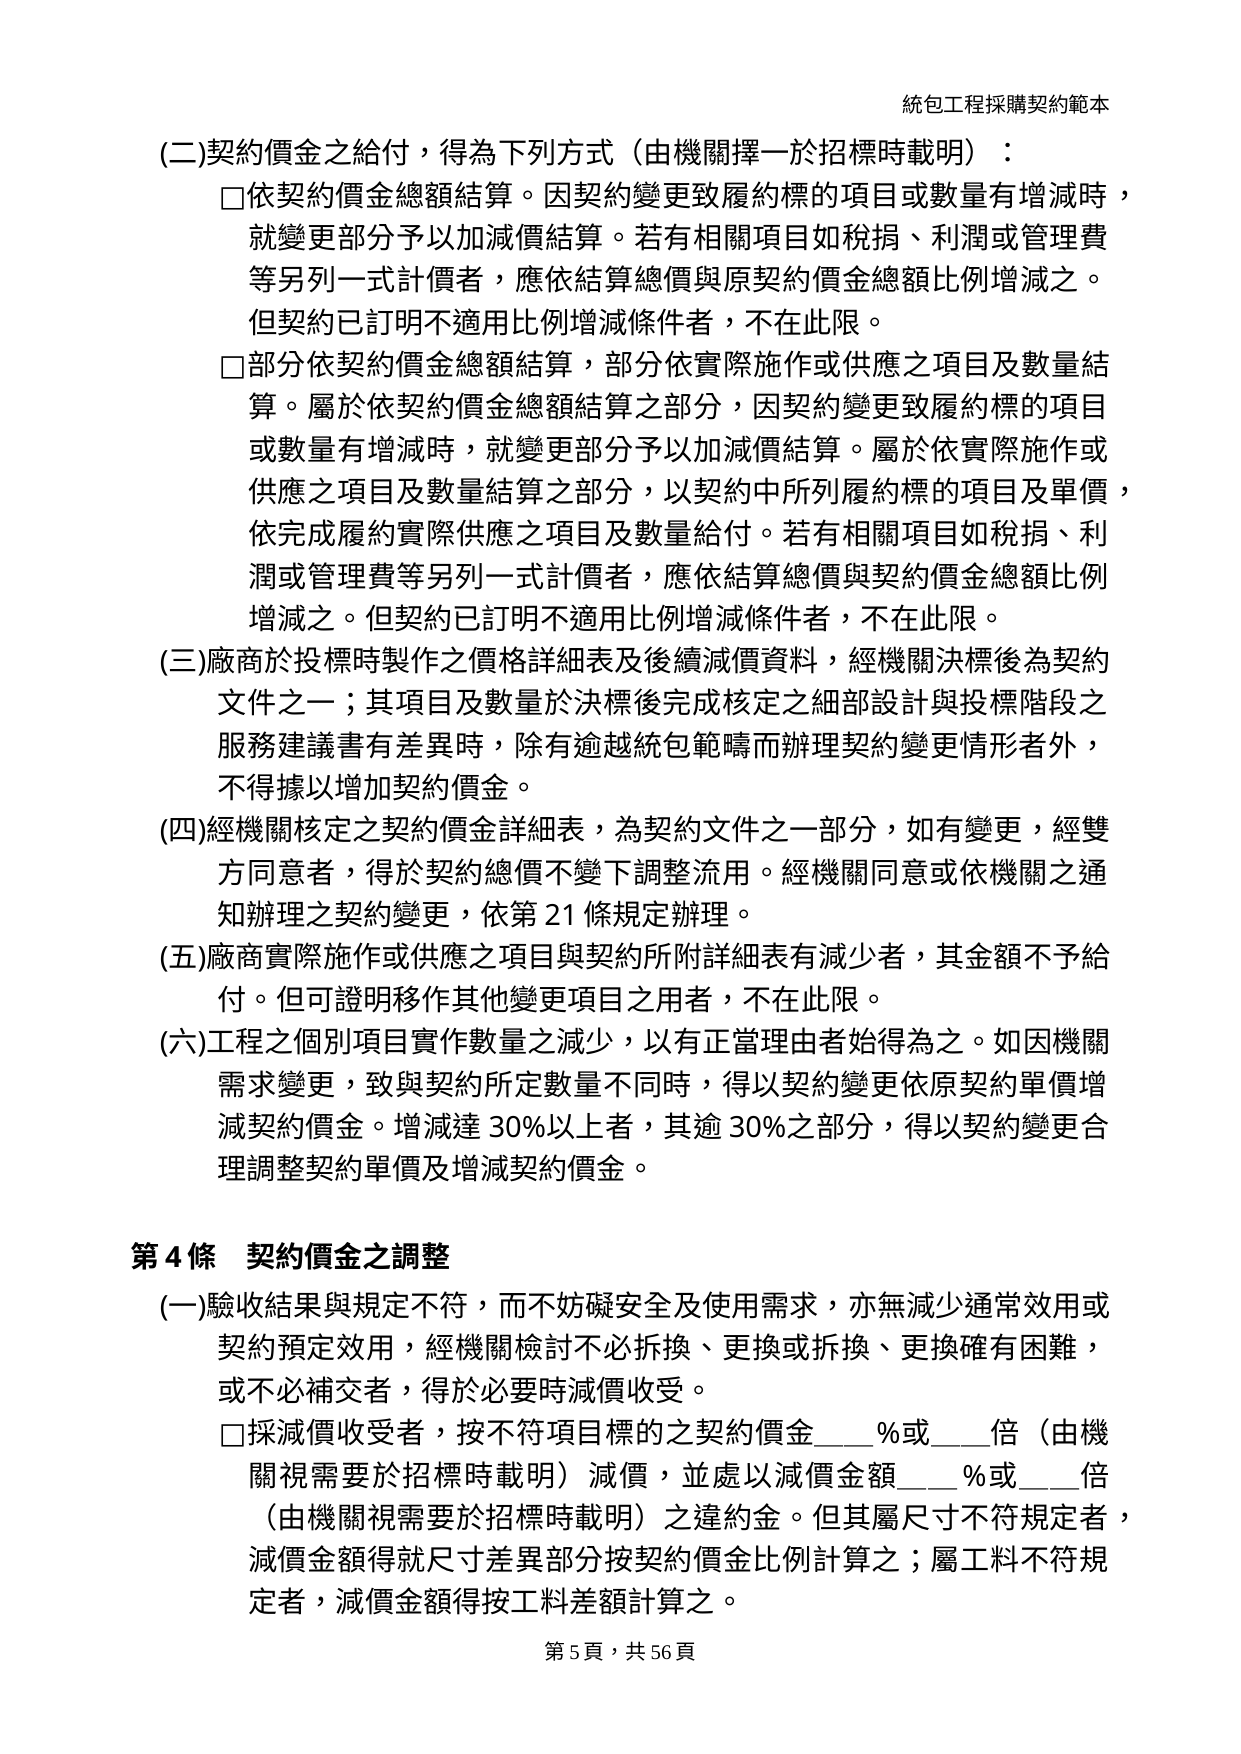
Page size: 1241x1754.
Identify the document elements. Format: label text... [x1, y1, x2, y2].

text (四)經機關核定之契約價金詳細表，為契約文件之一部分，如有變更，經雙方同意者，得於契約總價不變下調整流用。經機關同意或依機關之通知辦理之契約變更，依第21條規定辦理。 [159, 807, 1110, 934]
text □採減價收受者，按不符項目標的之契約價金＿＿%或＿＿倍（由機關視需要於招標時載明）減價，並處以減價金額＿＿%或＿＿倍（由機關視需要於招標時載明）之違約金。但其屬尺寸不符規定者，減價金額得就尺寸差異部分按契約價金比例計算之；屬工料不符規定者，減價金額得按工料差額計算之。 [218, 1410, 1110, 1621]
text □部分依契約價金總額結算，部分依實際施作或供應之項目及數量結算。屬於依契約價金總額結算之部分，因契約變更致履約標的項目或數量有增減時，就變更部分予以加減價結算。屬於依實際施作或供應之項目及數量結算之部分，以契約中所列履約標的項目及單價，依完成履約實際供應之項目及數量給付。若有相關項目如稅捐、利潤或管理費等另列一式計價者，應依結算總價與契約價金總額比例增減之。但契約已訂明不適用比例增減條件者，不在此限。 [218, 342, 1110, 638]
text □依契約價金總額結算。因契約變更致履約標的項目或數量有增減時，就變更部分予以加減價結算。若有相關項目如稅捐、利潤或管理費等另列一式計價者，應依結算總價與原契約價金總額比例增減之。但契約已訂明不適用比例增減條件者，不在此限。 [218, 172, 1110, 342]
text (一)驗收結果與規定不符，而不妨礙安全及使用需求，亦無減少通常效用或契約預定效用，經機關檢討不必拆換、更換或拆換、更換確有困難，或不必補交者，得於必要時減價收受。 [159, 1283, 1110, 1410]
text (二)契約價金之給付，得為下列方式（由機關擇一於招標時載明）： [159, 130, 1110, 172]
text (六)工程之個別項目實作數量之減少，以有正當理由者始得為之。如因機關需求變更，致與契約所定數量不同時，得以契約變更依原契約單價增減契約價金。增減達30%以上者，其逾30%之部分，得以契約變更合理調整契約單價及增減契約價金。 [159, 1019, 1110, 1188]
text (五)廠商實際施作或供應之項目與契約所附詳細表有減少者，其金額不予給付。但可證明移作其他變更項目之用者，不在此限。 [159, 934, 1110, 1019]
text 第4條 契約價金之調整 [130, 1234, 1110, 1276]
text (三)廠商於投標時製作之價格詳細表及後續減價資料，經機關決標後為契約文件之一；其項目及數量於決標後完成核定之細部設計與投標階段之服務建議書有差異時，除有逾越統包範疇而辦理契約變更情形者外，不得據以增加契約價金。 [159, 638, 1110, 807]
